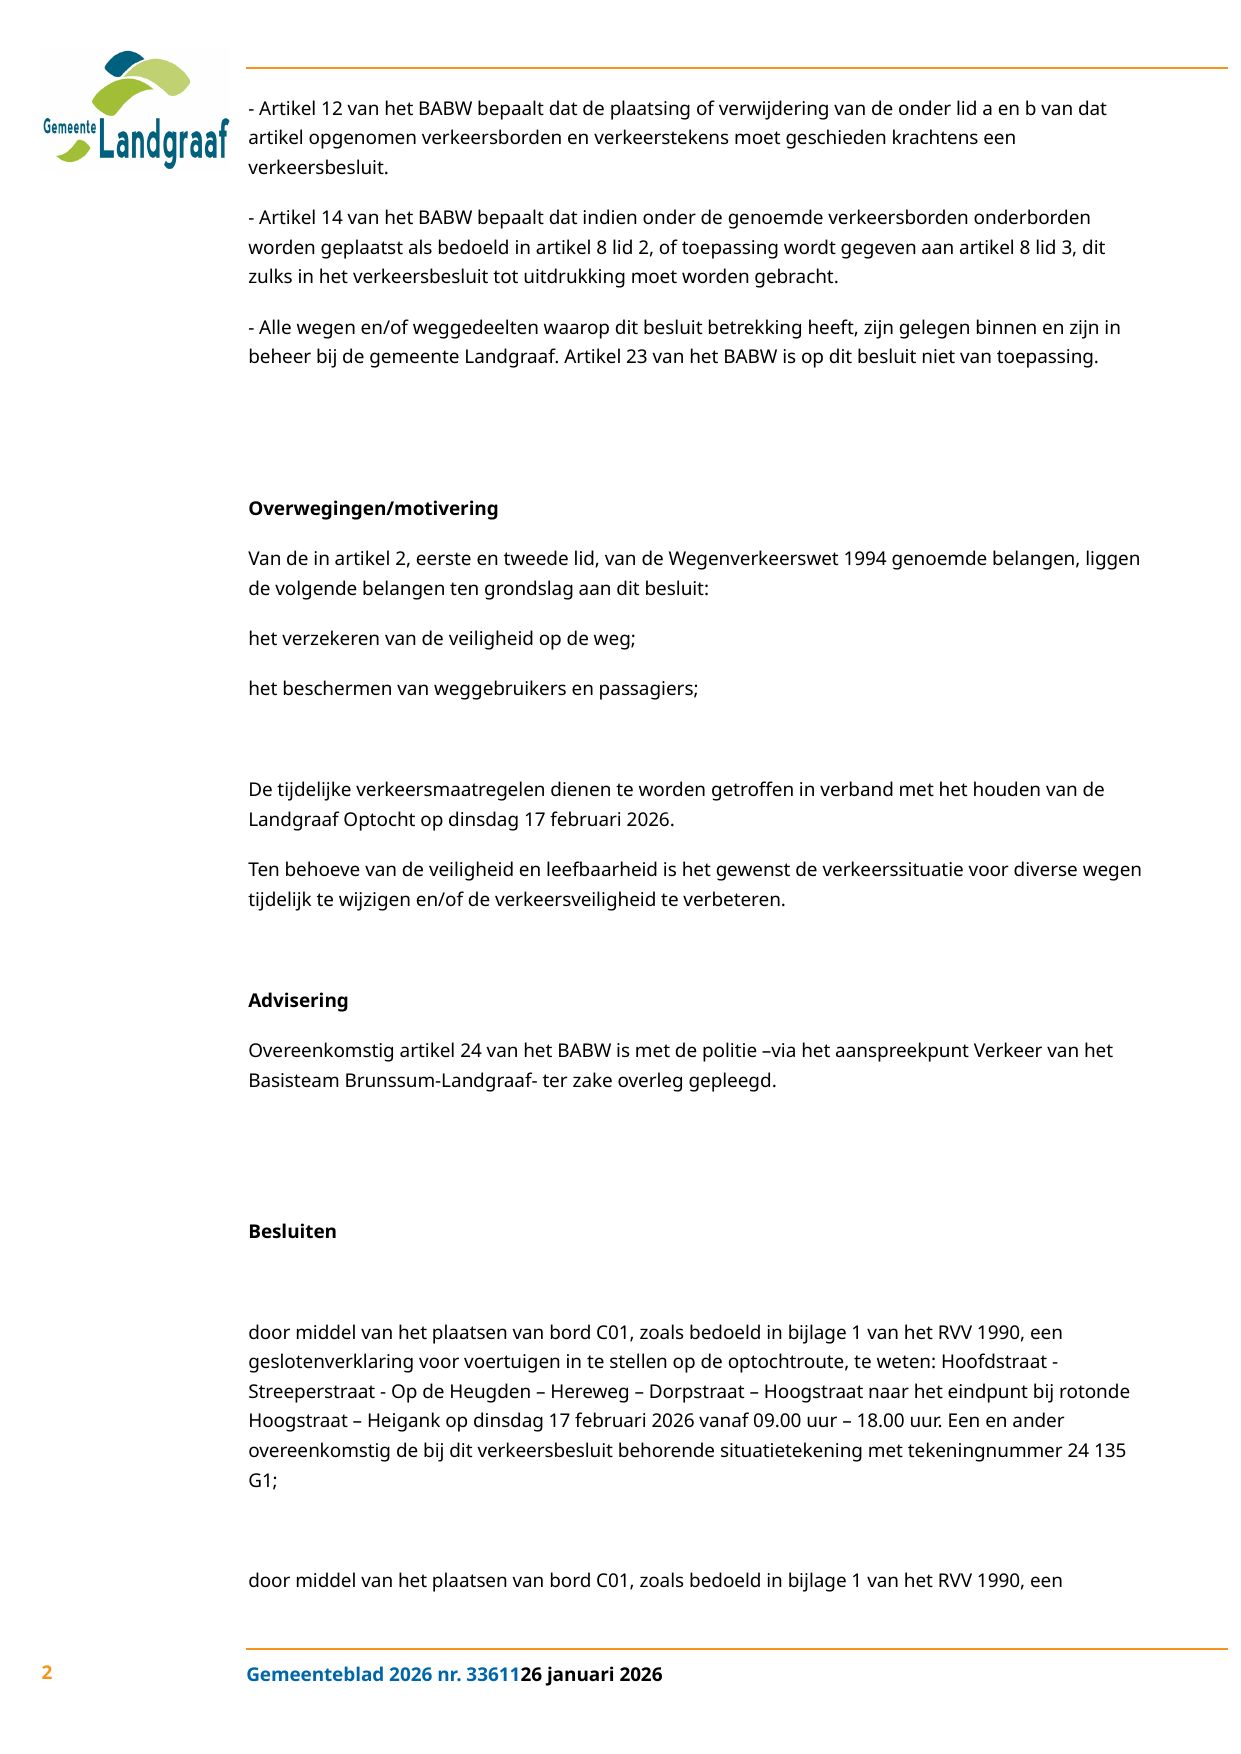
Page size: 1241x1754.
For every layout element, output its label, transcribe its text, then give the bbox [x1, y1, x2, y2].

text door middel van het plaatsen van bord C01, zoals bedoeld in bijlage 1 van het RVV 1990, een geslotenverklaring voor voertuigen in te stellen op de optochtroute, te weten: Hoofdstraat - Streeperstraat - Op de Heugden – Hereweg – Dorpstraat – Hoogstraat naar het eindpunt bij rotonde Hoogstraat – Heigank op dinsdag 17 februari 2026 vanaf 09.00 uur – 18.00 uur. Een en ander overeenkomstig de bij dit verkeersbesluit behorende situatietekening met tekeningnummer 24 135 G1; [248, 1319, 1152, 1493]
text - Artikel 14 van het BABW bepaalt dat indien onder de genoemde verkeersborden onderborden worden geplaatst als bedoeld in artikel 8 lid 2, of toepassing wordt gegeven aan artikel 8 lid 3, dit zulks in het verkeersbesluit tot uitdrukking moet worden gebracht. [248, 204, 1152, 289]
text - Artikel 12 van het BABW bepaalt dat de plaatsing of verwijdering van de onder lid a en b van dat artikel opgenomen verkeersborden en verkeerstekens moet geschieden krachtens een verkeersbesluit. [248, 95, 1152, 180]
text Besluiten [248, 1218, 1152, 1244]
text door middel van het plaatsen van bord C01, zoals bedoeld in bijlage 1 van het RVV 1990, een [248, 1568, 1152, 1593]
text - Alle wegen en/of weggedeelten waarop dit besluit betrekking heeft, zijn gelegen binnen en zijn in beheer bij de gemeente Landgraaf. Artikel 23 van het BABW is op dit besluit niet van toepassing. [248, 314, 1152, 369]
text het verzekeren van de veiligheid op de weg; [248, 625, 1152, 651]
text Advisering [248, 987, 1152, 1013]
picture [41, 47, 231, 172]
text Overeenkomstig artikel 24 van het BABW is met de politie –via het aanspreekpunt Verkeer van het Basisteam Brunssum-Landgraaf- ter zake overleg gepleegd. [248, 1037, 1152, 1093]
text Van de in artikel 2, eerste en tweede lid, van de Wegenverkeerswet 1994 genoemde belangen, liggen de volgende belangen ten grondslag aan dit besluit: [248, 545, 1152, 601]
text Overwegingen/motivering [248, 495, 1152, 521]
text Ten behoeve van de veiligheid en leefbaarheid is het gewenst de verkeerssituatie voor diverse wegen tijdelijk te wijzigen en/of de verkeersveiligheid te verbeteren. [248, 856, 1152, 912]
text het beschermen van weggebruikers en passagiers; [248, 676, 1152, 701]
text De tijdelijke verkeersmaatregelen dienen te worden getroffen in verband met het houden van de Landgraaf Optocht op dinsdag 17 februari 2026. [248, 776, 1152, 832]
